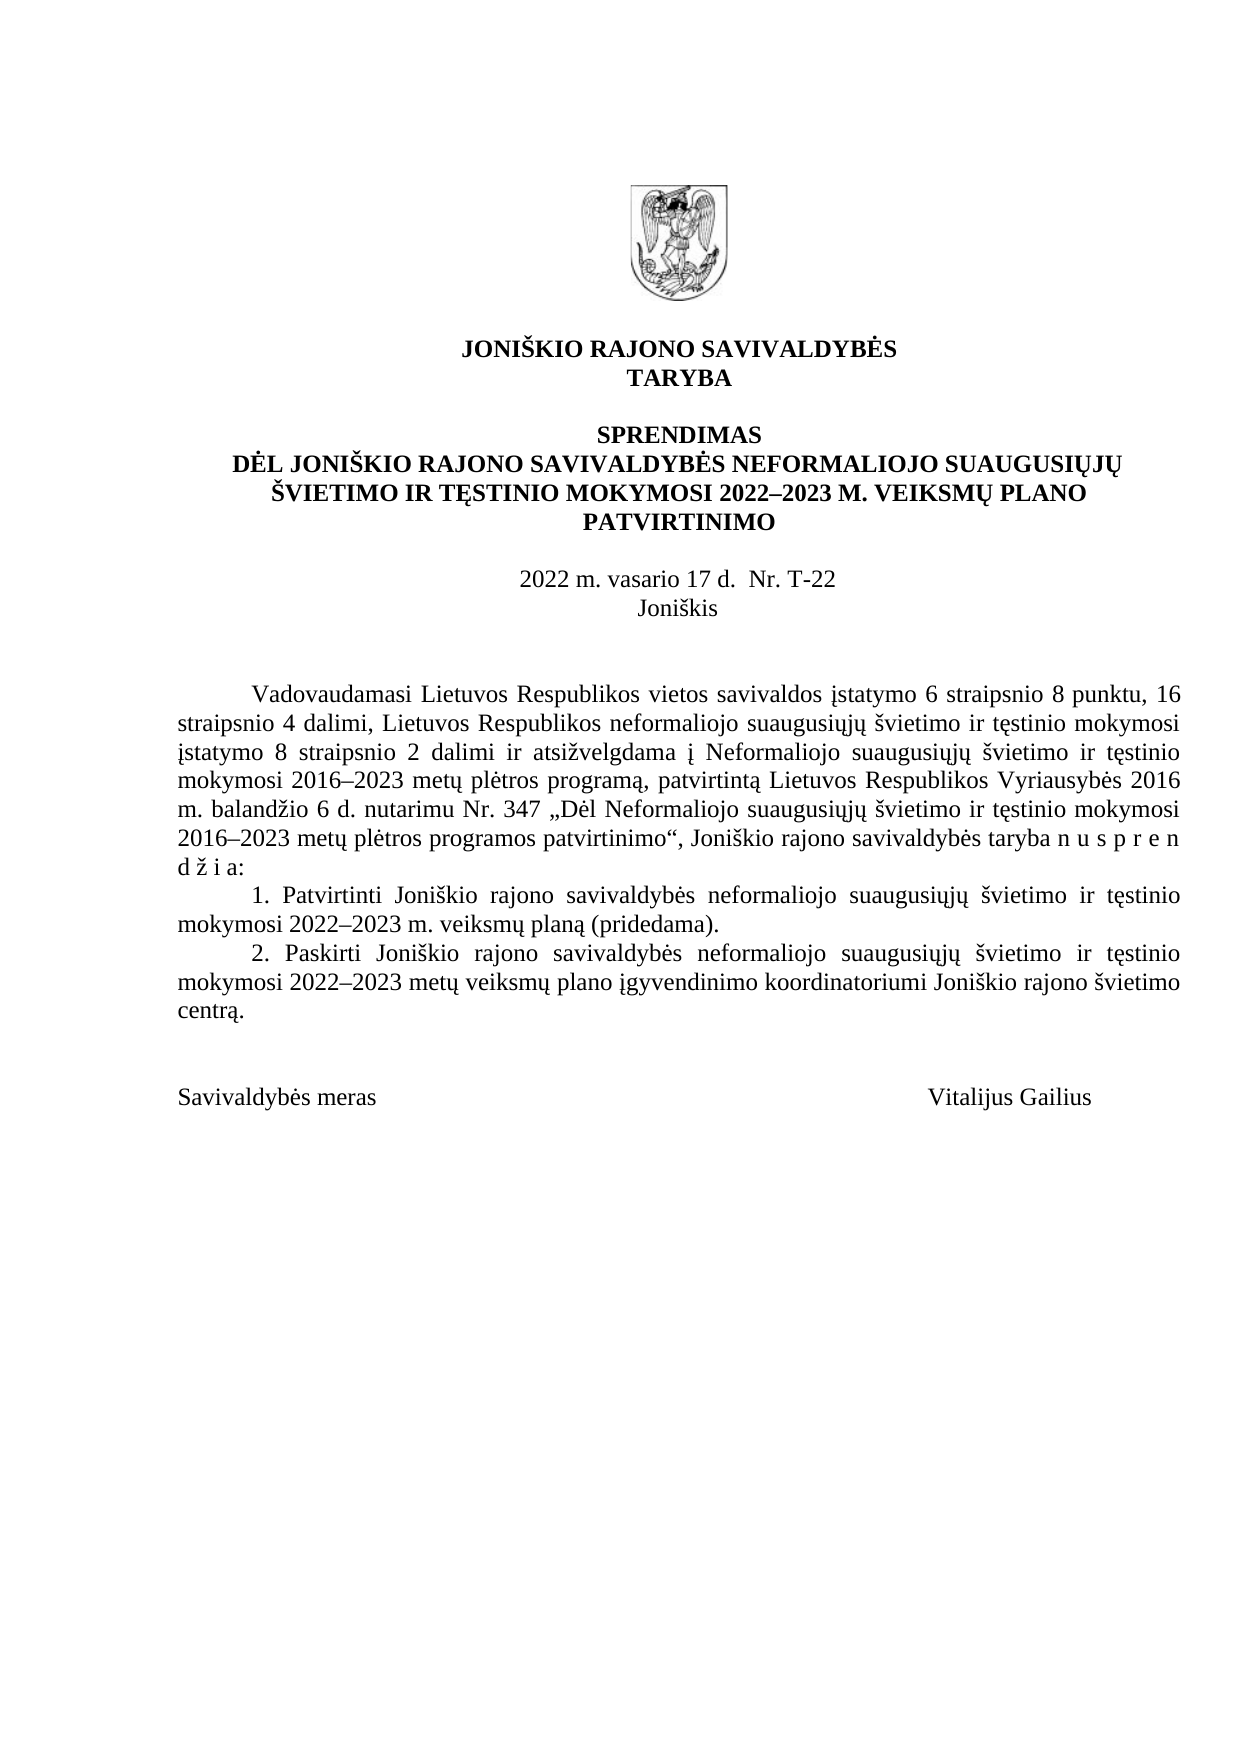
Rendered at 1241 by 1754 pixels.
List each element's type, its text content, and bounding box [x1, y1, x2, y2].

text 2022 m. vasario 17 d. Nr. T-22 [174, 564, 1181, 593]
text Vadovaudamasi Lietuvos Respublikos vietos savivaldos įstatymo 6 straipsnio 8 punktu, 16 straipsnio 4 dalimi, Lietuvos Respublikos neformaliojo suaugusiųjų švietimo ir tęstinio mokymosi įstatymo 8 straipsnio 2 dalimi ir atsižvelgdama į Neformaliojo suaugusiųjų švietimo ir tęstinio mokymosi 2016–2023 metų plėtros programą, patvirtintą Lietuvos Respublikos Vyriausybės 2016 m. balandžio 6 d. nutarimu Nr. 347 „Dėl Neformaliojo suaugusiųjų švietimo ir tęstinio mokymosi 2016–2023 metų plėtros programos patvirtinimo“, Joniškio rajono savivaldybės taryba n u s p r e n d ž i a: [177, 679, 1181, 880]
text Savivaldybės meras Vitalijus Gailius [177, 1082, 1181, 1110]
text Joniškis [174, 593, 1181, 622]
text SPRENDIMAS [177, 420, 1181, 449]
text DĖL JONIŠKIO RAJONO SAVIVALDYBĖS NEFORMALIOJO SUAUGUSIŲJŲ ŠVIETIMO IR TĘSTINIO MOKYMOSI 2022–2023 M. VEIKSMŲ PLANO PATVIRTINIMO [174, 449, 1181, 535]
text 1. Patvirtinti Joniškio rajono savivaldybės neformaliojo suaugusiųjų švietimo ir tęstinio mokymosi 2022–2023 m. veiksmų planą (pridedama). [177, 880, 1181, 938]
text Joniškio rajono savivaldybės TARYBA [177, 334, 1181, 392]
text 2. Paskirti Joniškio rajono savivaldybės neformaliojo suaugusiųjų švietimo ir tęstinio mokymosi 2022–2023 metų veiksmų plano įgyvendinimo koordinatoriumi Joniškio rajono švietimo centrą. [177, 938, 1181, 1024]
